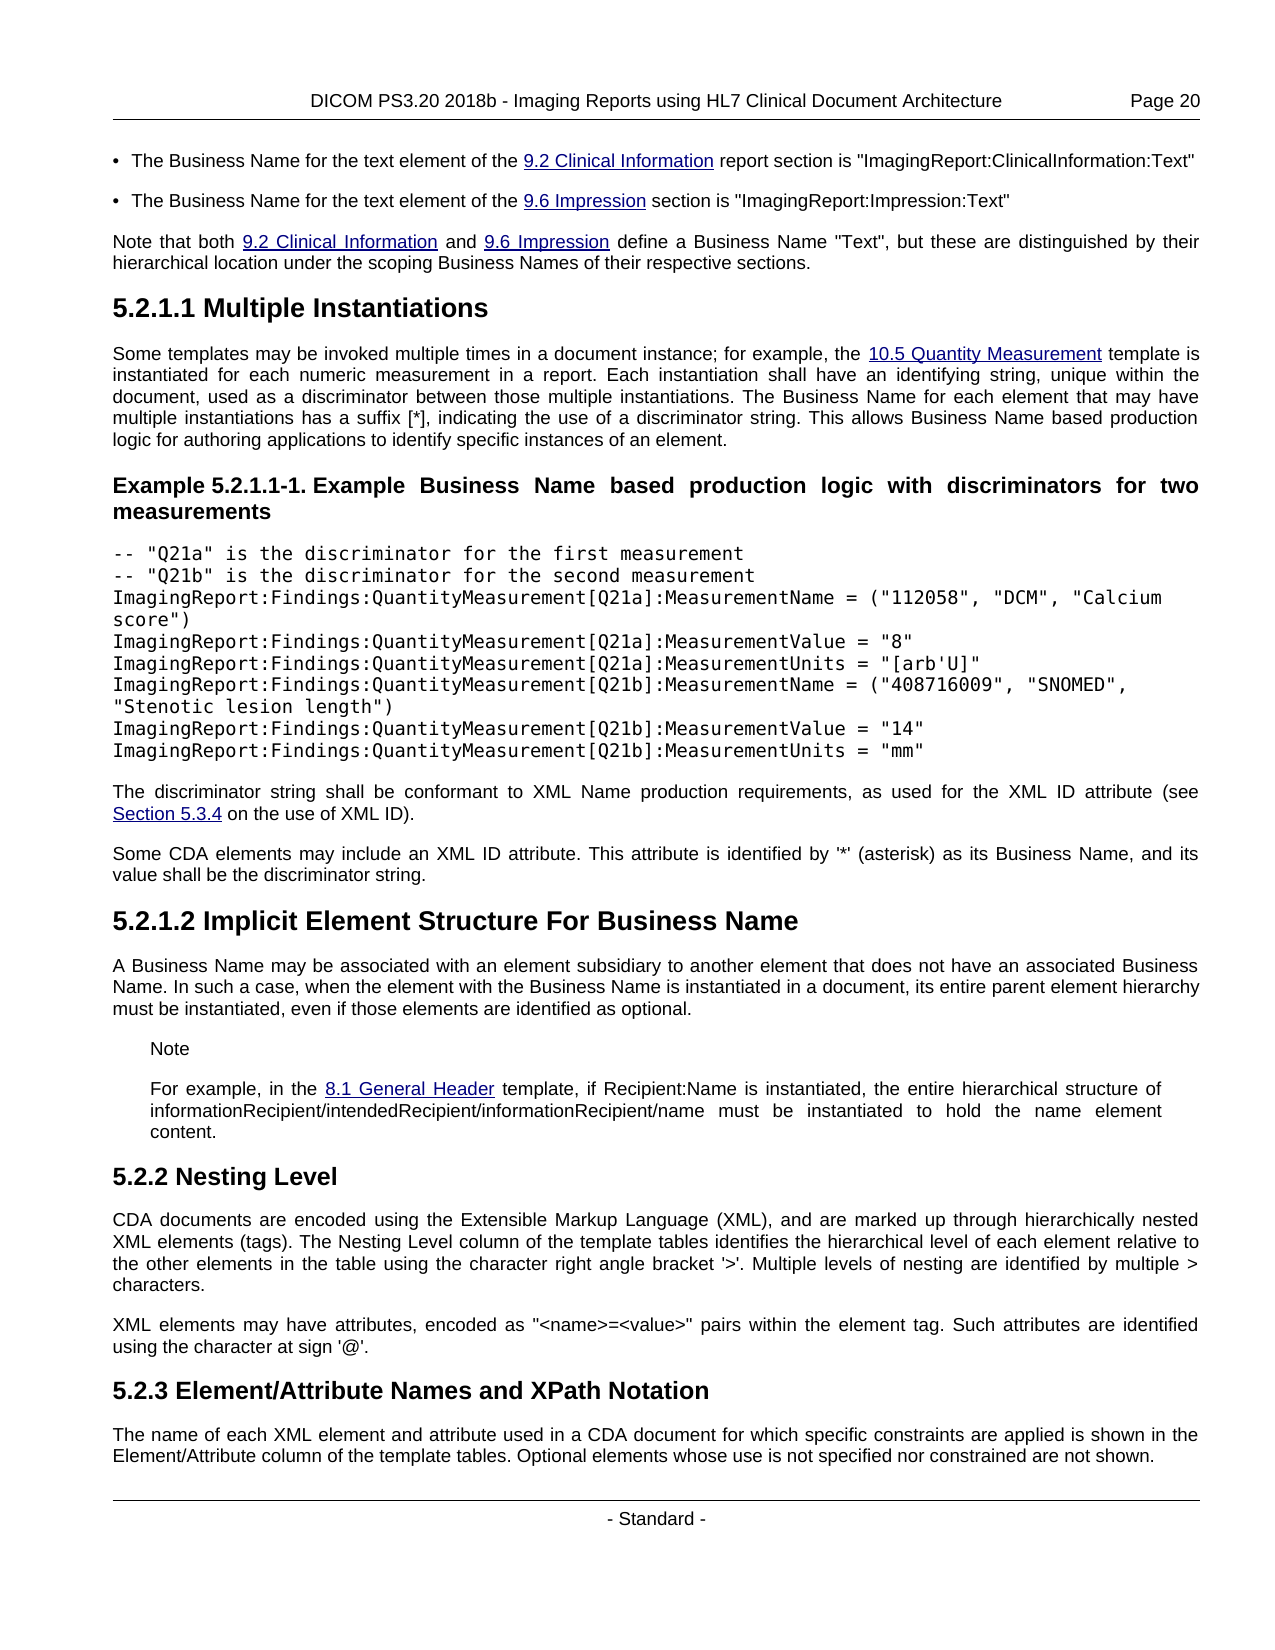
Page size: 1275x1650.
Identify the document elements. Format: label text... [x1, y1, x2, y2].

text The name of each XML element and attribute used in a CDA document for which specific constraints are applied is shown in the Element/Attribute column of the template tables. Optional elements whose use is not specified nor constrained are not shown. [112, 1423, 1200, 1467]
text 5.2.3 Element/Attribute Names and XPath Notation [112, 1376, 1200, 1405]
text -- "Q21a" is the discriminator for the first measurement -- "Q21b" is the discriminator for the second measurement ImagingReport:Findings:QuantityMeasurement[Q21a]:MeasurementName = ("112058", "DCM", "Calcium score") ImagingReport:Findings:QuantityMeasurement[Q21a]:MeasurementValue = "8" ImagingReport:Findings:QuantityMeasurement[Q21a]:MeasurementUnits = "[arb'U]" ImagingReport:Findings:QuantityMeasurement[Q21b]:MeasurementName = ("408716009", "SNOMED", "Stenotic lesion length") ImagingReport:Findings:QuantityMeasurement[Q21b]:MeasurementValue = "14" ImagingReport:Findings:QuantityMeasurement[Q21b]:MeasurementUnits = "mm" [112, 543, 1200, 762]
text A Business Name may be associated with an element subsidiary to another element that does not have an associated Business Name. In such a case, when the element with the Business Name is instantiated in a document, its entire parent element hierarchy must be instantiated, even if those elements are identified as optional. [112, 954, 1200, 1019]
text CDA documents are encoded using the Extensible Markup Language (XML), and are marked up through hierarchically nested XML elements (tags). The Nesting Level column of the template tables identifies the hierarchical level of each element relative to the other elements in the table using the character right angle bracket '>'. Multiple levels of nesting are identified by multiple > characters. [112, 1209, 1200, 1295]
text Note [150, 1038, 1162, 1059]
text For example, in the 8.1 General Header template, if Recipient:Name is instantiated, the entire hierarchical structure of informationRecipient/intendedRecipient/informationRecipient/name must be instantiated to hold the name element content. [150, 1078, 1162, 1143]
text XML elements may have attributes, encoded as "<name>=<value>" pairs within the element tag. Such attributes are identified using the character at sign '@'. [112, 1314, 1200, 1357]
text Note that both 9.2 Clinical Information and 9.6 Impression define a Business Name "Text", but these are distinguished by their hierarchical location under the scoping Business Names of their respective sections. [112, 231, 1200, 274]
text The discriminator string shall be conformant to XML Name production requirements, as used for the XML ID attribute (see Section 5.3.4 on the use of XML ID). [112, 781, 1200, 824]
text Some templates may be invoked multiple times in a document instance; for example, the 10.5 Quantity Measurement template is instantiated for each numeric measurement in a report. Each instantiation shall have an identifying string, unique within the document, used as a discriminator between those multiple instantiations. The Business Name for each element that may have multiple instantiations has a suffix [*], indicating the use of a discriminator string. This allows Business Name based production logic for authoring applications to identify specific instances of an element. [112, 342, 1200, 450]
list The Business Name for the text element of the 9.2 Clinical Information report section is "ImagingReport:ClinicalInformation:Text" [112, 150, 1200, 172]
text Example 5.2.1.1-1. Example Business Name based production logic with discriminators for two measurements [112, 473, 1200, 524]
list The Business Name for the text element of the 9.6 Impression section is "ImagingReport:Impression:Text" [112, 190, 1200, 212]
text 5.2.2 Nesting Level [112, 1162, 1200, 1190]
text Some CDA elements may include an XML ID attribute. This attribute is identified by '*' (asterisk) as its Business Name, and its value shall be the discriminator string. [112, 843, 1200, 886]
text 5.2.1.2 Implicit Element Structure For Business Name [112, 904, 1200, 936]
text 5.2.1.1 Multiple Instantiations [112, 292, 1200, 324]
